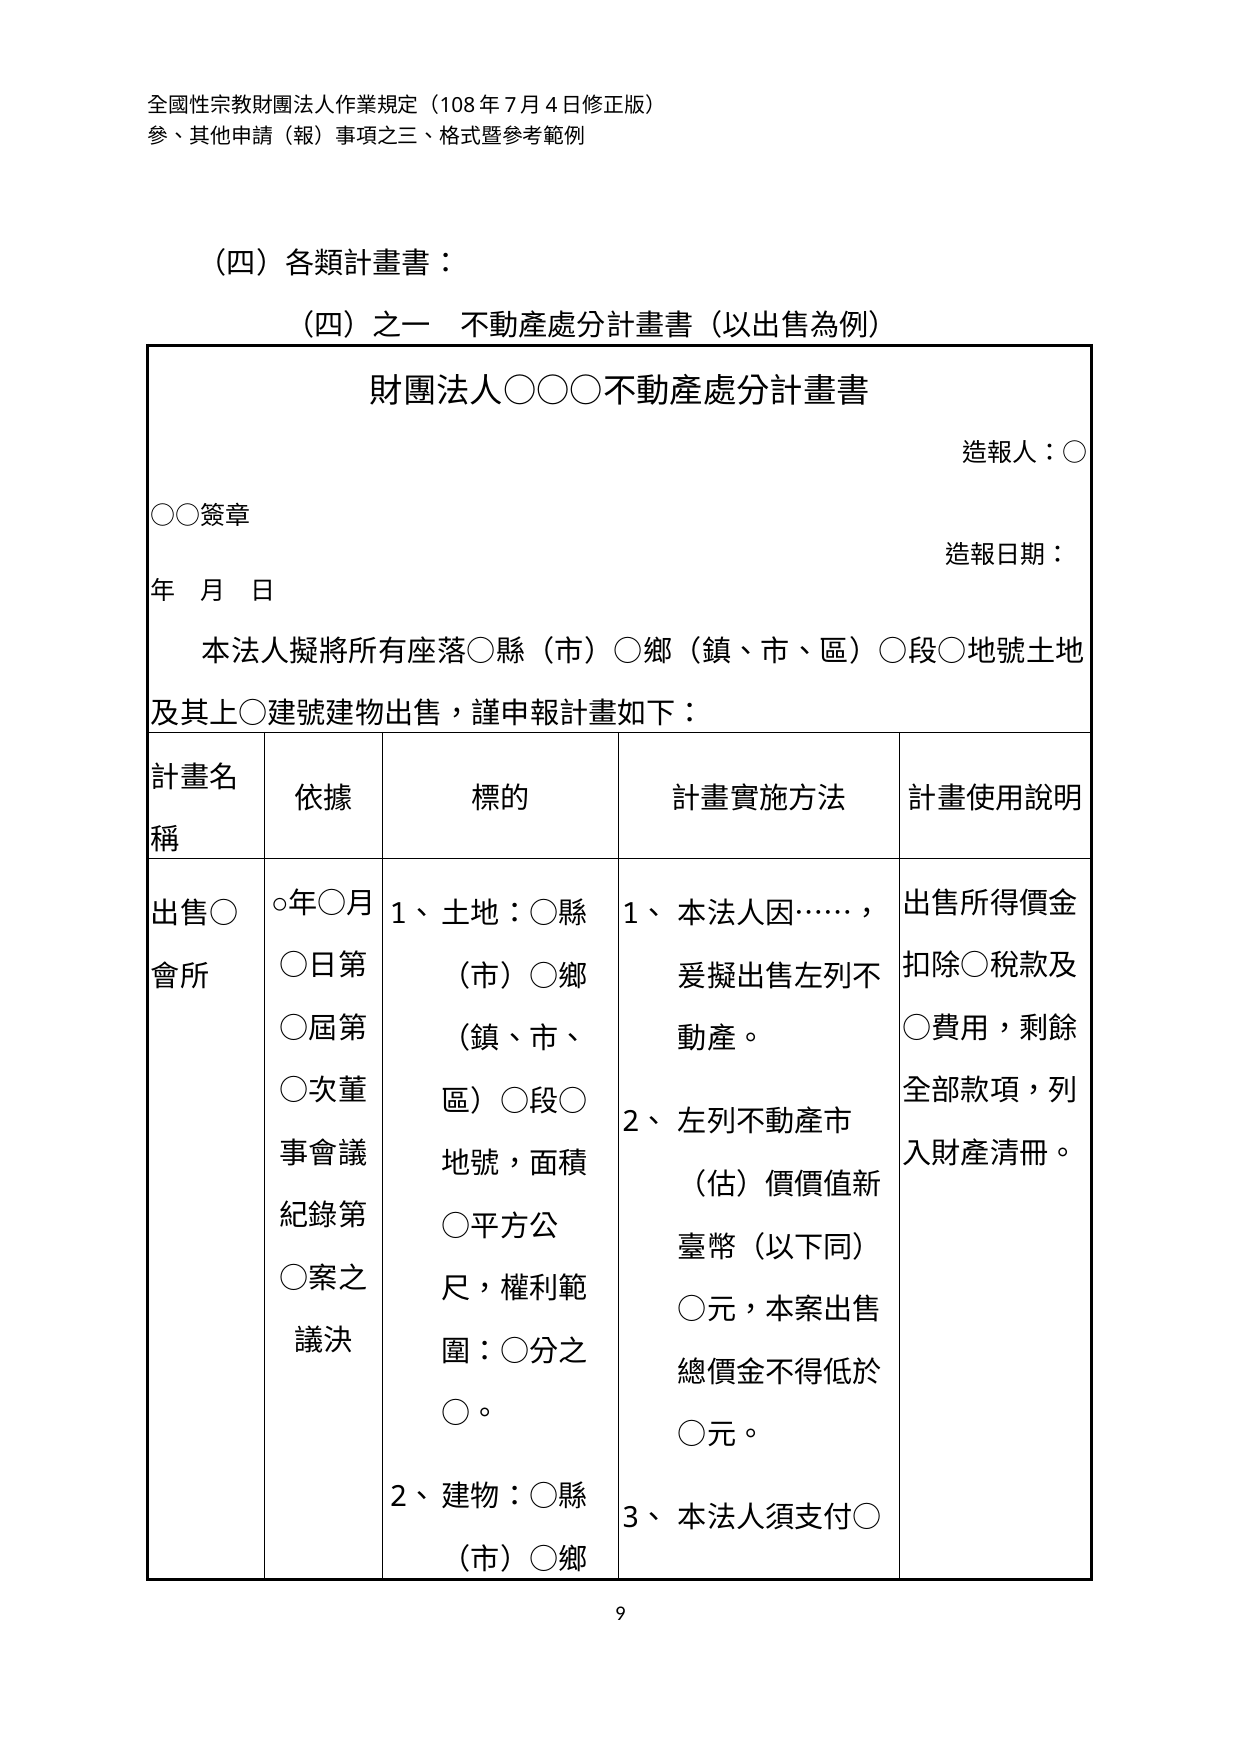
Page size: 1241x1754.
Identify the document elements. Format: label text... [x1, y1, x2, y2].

table_cell 計畫實施方法 [619, 733, 899, 858]
table_cell 出售所得價金扣除○稅款及○費用，剩餘全部款項，列入財產清冊。 [900, 859, 1090, 1578]
table_header 財團法人○○○不動產處分計畫書 造報人：○○○簽章 造報日期： 年 月 日 本法人擬將所有座落○縣（市）○鄉（鎮、市、區）○段○地號土地及其上○建號建物出售，謹申報計畫如下： [149, 347, 1090, 732]
table_cell 標的 [383, 733, 618, 858]
table_cell 計畫使用說明 [900, 733, 1090, 858]
table_cell 計畫名稱 [149, 733, 264, 858]
table_cell 本法人因……，爰擬出售左列不動產。 左列不動產市（估）價價值新臺幣（以下同）○元，本案出售總價金不得低於○元。 本法人須支付○稅款及○費用，共計約○元，擬以……支應。 於完成所有權移轉登記後，向內政部申辦財產（總）清冊（總額）變更許可。 [619, 859, 899, 1578]
table_cell 依據 [265, 733, 382, 858]
table_cell ○年○月○日第○屆第○次董事會議紀錄第○案之議決 [265, 859, 382, 1578]
table_cell 土地：○縣（市）○鄉（鎮、市、區）○段○地號，面積○平方公尺，權利範圍：○分之○。 建物：○縣（市）○鄉（鎮、市、區）○段○建號（門牌：○縣［市］○鄉［鎮、市、區］○路○號），面積○平方公尺，權利範圍：○分之○。 附屬停車位：無。 [383, 859, 618, 1578]
text （四）之一 不動產處分計畫書（以出售為例） [285, 281, 1092, 344]
text （四）各類計畫書： [197, 219, 1092, 281]
table_cell 出售○會所 [149, 859, 264, 1578]
